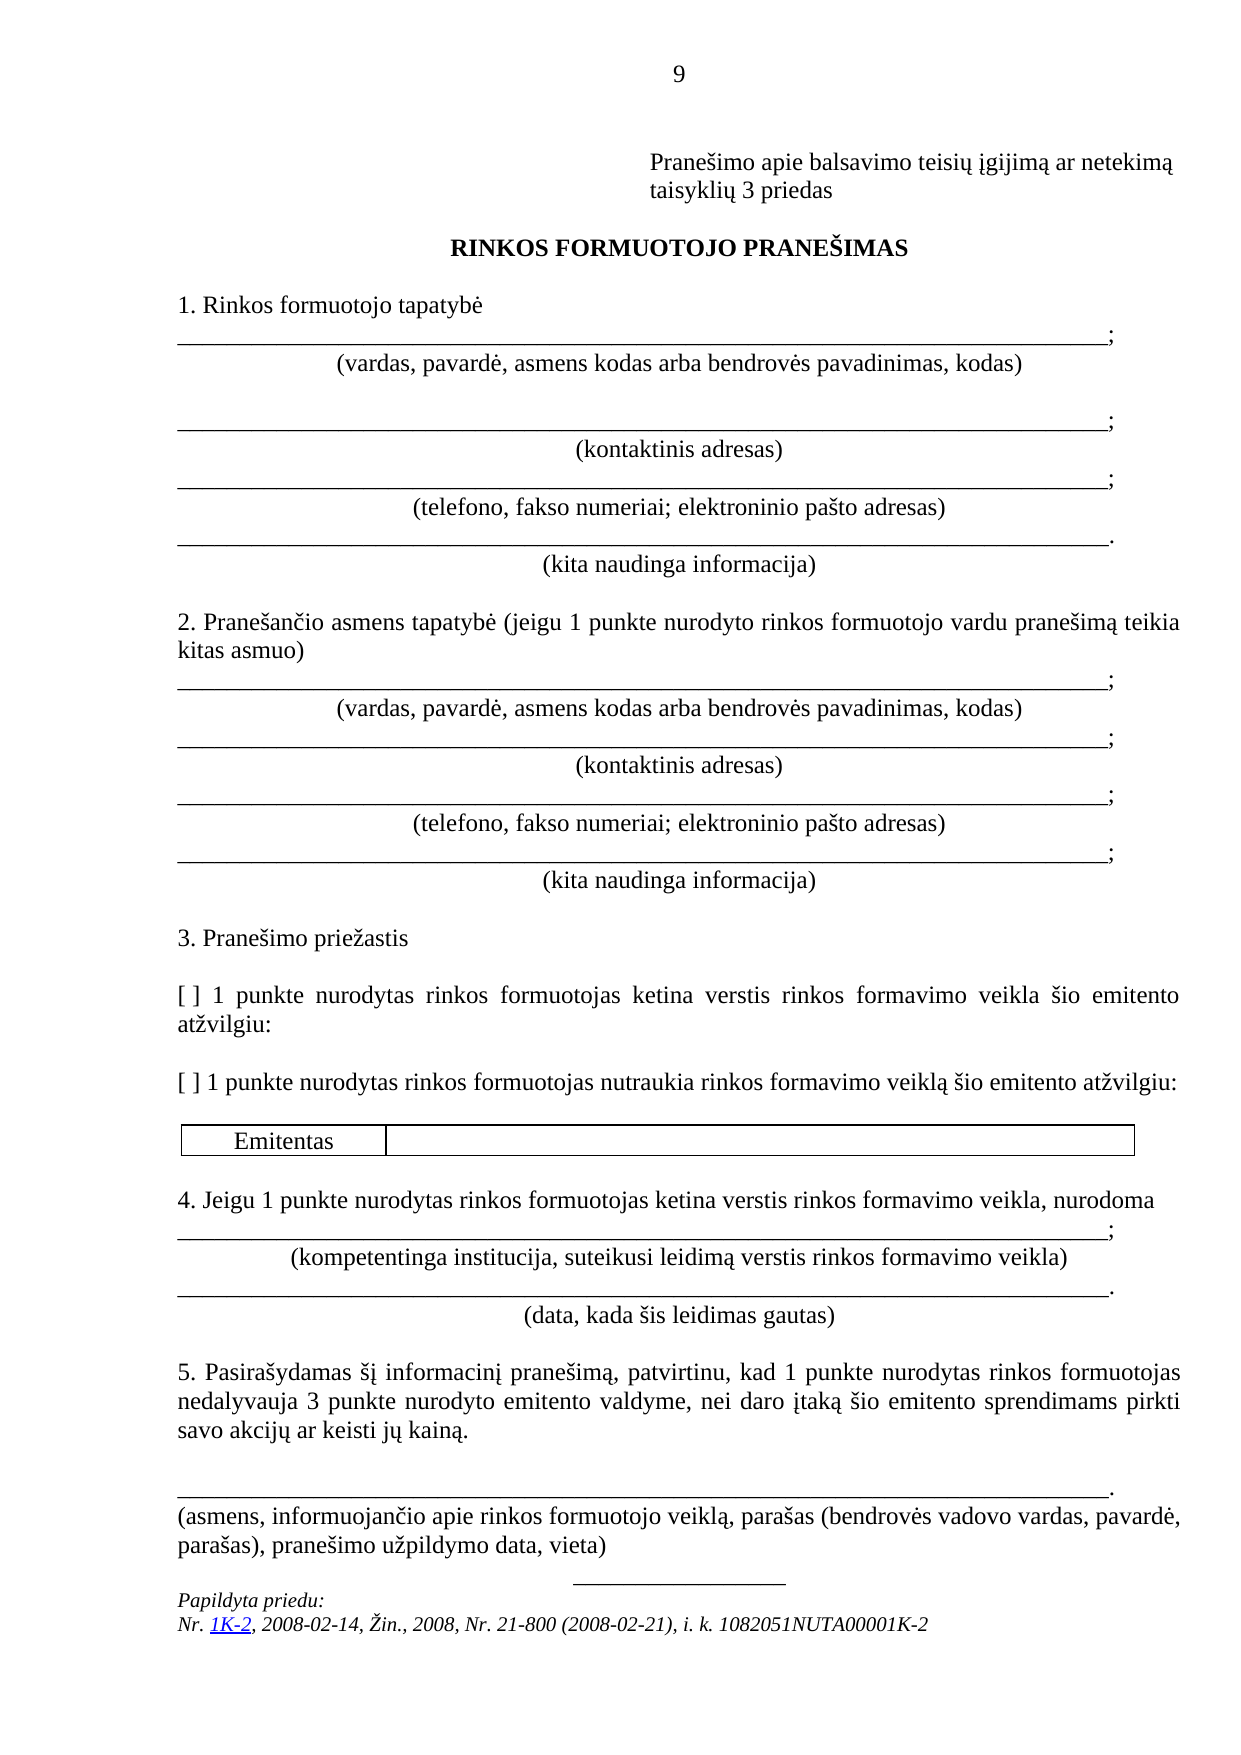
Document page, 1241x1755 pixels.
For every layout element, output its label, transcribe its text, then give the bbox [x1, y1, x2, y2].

text 3. Pranešimo priežastis [177, 923, 1181, 952]
text (kita naudinga informacija) [177, 549, 1181, 578]
text (telefono, fakso numeriai; elektroninio pašto adresas) [177, 808, 1181, 837]
text _ . [177, 521, 1181, 549]
table_header Emitentas [182, 1126, 385, 1155]
text _ ; [177, 722, 1181, 751]
text _ ; [177, 664, 1181, 693]
table_header [387, 1126, 1134, 1155]
text (kompetentinga institucija, suteikusi leidimą verstis rinkos formavimo veikla) [177, 1242, 1181, 1271]
text _ . [177, 1472, 1181, 1501]
text (kontaktinis adresas) [177, 434, 1181, 463]
text 5. Pasirašydamas šį informacinį pranešimą, patvirtinu, kad 1 punkte nurodytas rinkos formuotojas nedalyvauja 3 punkte nurodyto emitento valdyme, nei daro įtaką šio emitento sprendimams pirkti savo akcijų ar keisti jų kainą. [177, 1357, 1181, 1444]
text 1. Rinkos formuotojo tapatybė [177, 291, 1181, 319]
text Papildyta priedu: [177, 1587, 1181, 1612]
text (asmens, informuojančio apie rinkos formuotojo veiklą, parašas (bendrovės vadovo vardas, pavardė, parašas), pranešimo užpildymo data, vieta) [177, 1501, 1181, 1559]
text _ ; [177, 779, 1181, 808]
text Nr. 1K-2, 2008-02-14, Žin., 2008, Nr. 21-800 (2008-02-21), i. k. 1082051NUTA00001K-2 [177, 1612, 1181, 1636]
text _ ; [177, 1214, 1181, 1242]
text (kita naudinga informacija) [177, 866, 1181, 894]
text 2. Pranešančio asmens tapatybė (jeigu 1 punkte nurodyto rinkos formuotojo vardu pranešimą teikia kitas asmuo) [177, 607, 1181, 664]
text (vardas, pavardė, asmens kodas arba bendrovės pavadinimas, kodas) [177, 693, 1181, 722]
text _ ; [177, 406, 1181, 434]
text [ ] 1 punkte nurodytas rinkos formuotojas nutraukia rinkos formavimo veiklą šio emitento atžvilgiu: [177, 1067, 1181, 1096]
text (kontaktinis adresas) [177, 751, 1181, 779]
text _ ; [177, 463, 1181, 492]
text (vardas, pavardė, asmens kodas arba bendrovės pavadinimas, kodas) [177, 348, 1181, 377]
text (data, kada šis leidimas gautas) [177, 1300, 1181, 1329]
text _________________ [177, 1559, 1181, 1587]
text (telefono, fakso numeriai; elektroninio pašto adresas) [177, 492, 1181, 521]
text 4. Jeigu 1 punkte nurodytas rinkos formuotojas ketina verstis rinkos formavimo veikla, nurodoma [177, 1185, 1181, 1214]
text _ ; [177, 837, 1181, 866]
text [ ] 1 punkte nurodytas rinkos formuotojas ketina verstis rinkos formavimo veikla šio emitento atžvilgiu: [177, 981, 1181, 1038]
text _ ; [177, 319, 1181, 348]
text Pranešimo apie balsavimo teisių įgijimą ar netekimą taisyklių 3 priedas [649, 147, 1181, 204]
text RINKOS FORMUOTOJO PRANEŠIMAS [177, 233, 1181, 262]
text _ . [177, 1271, 1181, 1300]
